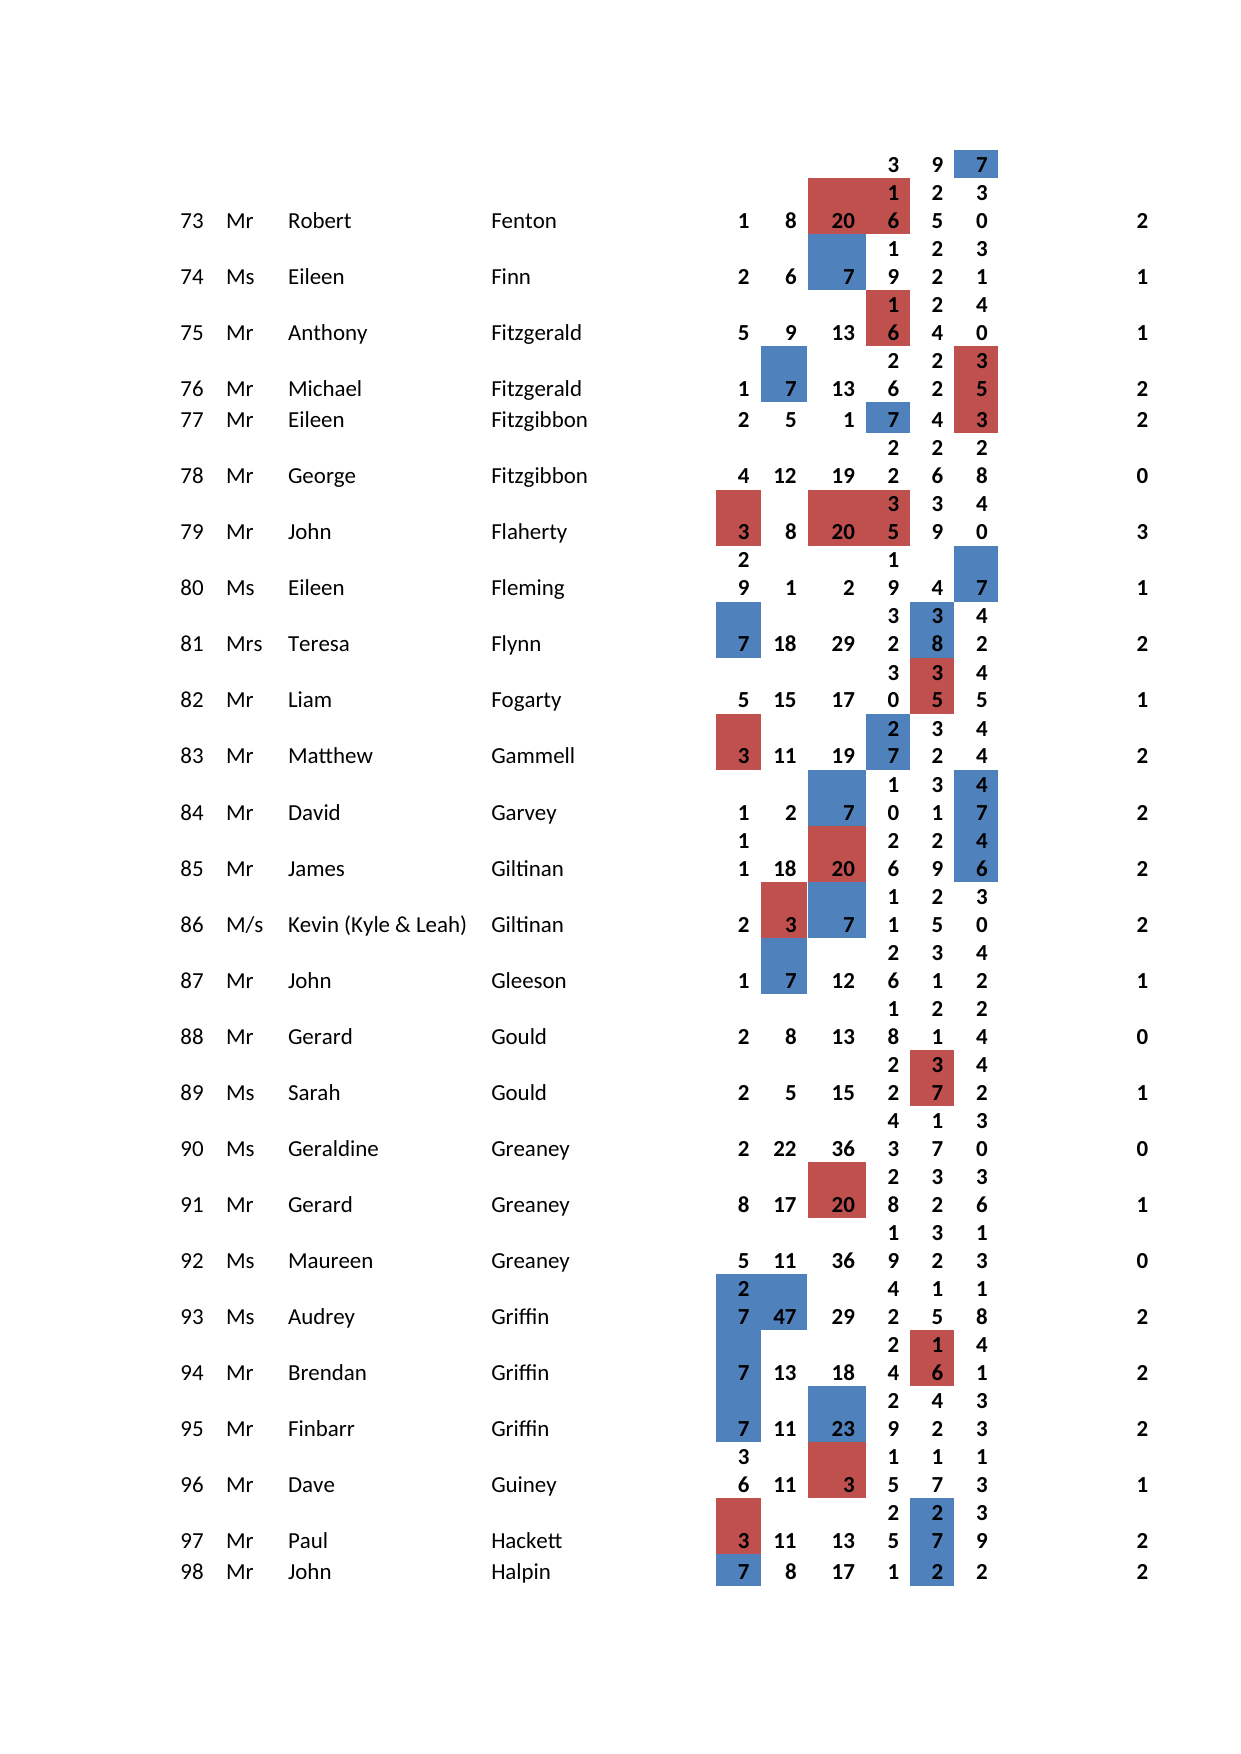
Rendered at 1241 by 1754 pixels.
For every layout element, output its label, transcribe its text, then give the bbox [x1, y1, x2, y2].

table_cell 22 [910, 346, 954, 402]
table_cell 43 [866, 1106, 910, 1162]
table_cell [999, 490, 1086, 546]
table_cell 2 [1086, 346, 1199, 402]
table_cell 73 [160, 178, 214, 234]
table_cell Eileen [277, 546, 480, 602]
table_cell 2 [716, 994, 761, 1050]
table_cell 18 [761, 602, 807, 658]
table_cell 12 [808, 938, 866, 994]
table_cell [999, 1162, 1086, 1218]
table_cell 24 [866, 1330, 910, 1386]
table_cell 36 [808, 1218, 866, 1274]
table_cell 16 [866, 290, 910, 346]
table_cell Anthony [277, 290, 480, 346]
table_cell Matthew [277, 714, 480, 770]
table_cell 1 [716, 938, 761, 994]
table_cell 7 [716, 602, 761, 658]
table_cell 33 [954, 1386, 998, 1442]
table_cell [999, 150, 1086, 178]
table_cell 2 [1086, 714, 1199, 770]
table_cell 27 [910, 1498, 954, 1554]
table_cell 17 [808, 1554, 866, 1586]
table_cell 7 [866, 402, 910, 433]
table_cell Ms [215, 1218, 277, 1274]
table_cell Fenton [480, 178, 716, 234]
table_cell [999, 1386, 1086, 1442]
table_cell Finn [480, 234, 716, 290]
table_cell 16 [866, 178, 910, 234]
table_cell 17 [910, 1442, 954, 1498]
table_cell Teresa [277, 602, 480, 658]
table_cell Maureen [277, 1218, 480, 1274]
table_cell 35 [866, 490, 910, 546]
table_cell 8 [761, 1554, 807, 1586]
table_cell 2 [1086, 1554, 1199, 1586]
table_cell 5 [761, 1050, 807, 1106]
table_cell 2 [954, 1554, 998, 1586]
table_cell 7 [808, 234, 866, 290]
table_cell 19 [866, 1218, 910, 1274]
table_cell Mr [215, 714, 277, 770]
table_cell Griffin [480, 1386, 716, 1442]
table_cell 97 [160, 1498, 214, 1554]
table_cell 2 [1086, 602, 1199, 658]
table_cell 78 [160, 434, 214, 489]
table_cell Robert [277, 178, 480, 234]
table_cell [277, 150, 480, 178]
table_cell [999, 602, 1086, 658]
table_cell 2 [1086, 1330, 1199, 1386]
table_cell 1 [716, 178, 761, 234]
table_cell 47 [761, 1274, 807, 1330]
table_cell Michael [277, 346, 480, 402]
table_cell [1086, 150, 1199, 178]
table_cell 90 [160, 1106, 214, 1162]
table_cell 8 [761, 994, 807, 1050]
table_cell Mr [215, 434, 277, 489]
table_cell Fleming [480, 546, 716, 602]
table_cell [999, 234, 1086, 290]
table_cell 2 [1086, 1386, 1199, 1442]
table_cell 19 [866, 234, 910, 290]
table_cell 6 [761, 234, 807, 290]
table_cell Garvey [480, 770, 716, 826]
table_cell 47 [954, 770, 998, 826]
table_cell John [277, 1554, 480, 1586]
table_cell [999, 994, 1086, 1050]
table_cell Gould [480, 994, 716, 1050]
table_cell Ms [215, 546, 277, 602]
table_cell 1 [1086, 1162, 1199, 1218]
table_cell 1 [1086, 938, 1199, 994]
table_cell [999, 1050, 1086, 1106]
table_cell Dave [277, 1442, 480, 1498]
table_cell M/s [215, 882, 277, 938]
table_cell 3 [866, 150, 910, 178]
table_cell 95 [160, 1386, 214, 1442]
table_cell 5 [716, 1218, 761, 1274]
table_cell 17 [808, 658, 866, 714]
table_cell 20 [808, 178, 866, 234]
table_cell Mr [215, 178, 277, 234]
table_cell 11 [761, 1386, 807, 1442]
table_cell Fitzgibbon [480, 434, 716, 489]
table_cell 31 [910, 770, 954, 826]
table_cell 96 [160, 1442, 214, 1498]
table_cell 1 [1086, 1442, 1199, 1498]
table_cell 9 [910, 150, 954, 178]
table_cell 7 [716, 1554, 761, 1586]
table_cell Mr [215, 1554, 277, 1586]
table_cell 11 [866, 882, 910, 938]
table_cell [999, 770, 1086, 826]
table_cell 11 [761, 1218, 807, 1274]
table_cell 25 [910, 178, 954, 234]
table_cell Fitzgerald [480, 290, 716, 346]
table_cell David [277, 770, 480, 826]
table_cell Greaney [480, 1162, 716, 1218]
table_cell 94 [160, 1330, 214, 1386]
table_cell 83 [160, 714, 214, 770]
table_cell 92 [160, 1218, 214, 1274]
table_cell 17 [910, 1106, 954, 1162]
table_cell 2 [716, 402, 761, 433]
table_cell 1 [716, 346, 761, 402]
table_cell 19 [808, 714, 866, 770]
table_cell [480, 150, 716, 178]
table_cell 87 [160, 938, 214, 994]
table_cell 27 [716, 1274, 761, 1330]
table_cell 2 [716, 882, 761, 938]
table_cell 32 [910, 1218, 954, 1274]
table_cell 22 [866, 1050, 910, 1106]
table_cell 7 [808, 882, 866, 938]
table_cell 11 [761, 1498, 807, 1554]
table_cell Hackett [480, 1498, 716, 1554]
table_cell 42 [866, 1274, 910, 1330]
table_cell 26 [866, 938, 910, 994]
table_cell 13 [954, 1218, 998, 1274]
table_cell 29 [716, 546, 761, 602]
table_cell Ms [215, 1106, 277, 1162]
table_cell [999, 1330, 1086, 1386]
table_cell 93 [160, 1274, 214, 1330]
table_cell 7 [808, 770, 866, 826]
table_cell 19 [808, 434, 866, 489]
table_cell 5 [761, 402, 807, 433]
table_cell 24 [954, 994, 998, 1050]
table_cell [999, 178, 1086, 234]
table_cell Gould [480, 1050, 716, 1106]
table_cell [716, 150, 761, 178]
table_cell 7 [761, 938, 807, 994]
table_cell Audrey [277, 1274, 480, 1330]
table_cell 2 [808, 546, 866, 602]
table_cell 1 [866, 1554, 910, 1586]
table_cell 15 [761, 658, 807, 714]
table_cell 85 [160, 826, 214, 882]
table_cell Flynn [480, 602, 716, 658]
table_cell 3 [716, 490, 761, 546]
table_cell 35 [910, 658, 954, 714]
table_cell 9 [761, 290, 807, 346]
table_cell 91 [160, 1162, 214, 1218]
table_cell 79 [160, 490, 214, 546]
table_cell 2 [716, 234, 761, 290]
table_cell Mr [215, 994, 277, 1050]
table_cell 2 [1086, 402, 1199, 433]
table_cell Gerard [277, 994, 480, 1050]
table_cell 22 [866, 434, 910, 489]
table_cell John [277, 938, 480, 994]
table_cell 15 [910, 1274, 954, 1330]
table_cell [999, 434, 1086, 489]
table_cell Brendan [277, 1330, 480, 1386]
table_cell Greaney [480, 1218, 716, 1274]
table_cell 19 [866, 546, 910, 602]
table_cell Ms [215, 1274, 277, 1330]
table_cell 13 [808, 346, 866, 402]
table_cell 75 [160, 290, 214, 346]
table_cell 1 [1086, 234, 1199, 290]
table_cell 98 [160, 1554, 214, 1586]
table_cell Mr [215, 658, 277, 714]
table_cell 15 [866, 1442, 910, 1498]
table_cell Greaney [480, 1106, 716, 1162]
table_cell 20 [808, 490, 866, 546]
table_cell 42 [954, 602, 998, 658]
table_cell 25 [866, 1498, 910, 1554]
table_cell Mr [215, 1162, 277, 1218]
table_cell [999, 546, 1086, 602]
table_cell 35 [954, 346, 998, 402]
table_cell 29 [808, 602, 866, 658]
table_cell 38 [910, 602, 954, 658]
table_cell 44 [954, 714, 998, 770]
table_cell 22 [910, 234, 954, 290]
table_cell John [277, 490, 480, 546]
table_cell Mr [215, 938, 277, 994]
table_cell Guiney [480, 1442, 716, 1498]
table_cell 13 [761, 1330, 807, 1386]
table_cell 1 [761, 546, 807, 602]
table_cell Eileen [277, 402, 480, 433]
table_cell 20 [808, 826, 866, 882]
table_cell 3 [761, 882, 807, 938]
table_cell 80 [160, 546, 214, 602]
table_cell 81 [160, 602, 214, 658]
table_cell [999, 1106, 1086, 1162]
table_cell 3 [716, 1498, 761, 1554]
table_cell 2 [1086, 882, 1199, 938]
table_cell 18 [866, 994, 910, 1050]
table_cell 1 [1086, 658, 1199, 714]
table_cell 8 [761, 490, 807, 546]
table_cell 16 [910, 1330, 954, 1386]
table_cell Mr [215, 1330, 277, 1386]
table_cell Flaherty [480, 490, 716, 546]
table_cell 42 [910, 1386, 954, 1442]
table_cell 42 [954, 1050, 998, 1106]
table_cell [160, 150, 214, 178]
table_cell [808, 150, 866, 178]
table_cell 30 [954, 178, 998, 234]
table_cell 2 [1086, 1498, 1199, 1554]
table_cell [999, 290, 1086, 346]
table_cell 26 [866, 826, 910, 882]
table_cell 32 [866, 602, 910, 658]
table_cell 0 [1086, 994, 1199, 1050]
table_cell Eileen [277, 234, 480, 290]
table_cell 15 [808, 1050, 866, 1106]
table_cell Mr [215, 402, 277, 433]
table_cell 30 [866, 658, 910, 714]
table_cell 23 [808, 1386, 866, 1442]
table_cell 27 [866, 714, 910, 770]
table_cell 2 [761, 770, 807, 826]
table_cell 11 [761, 1442, 807, 1498]
table_cell Giltinan [480, 882, 716, 938]
table_cell 2 [1086, 1274, 1199, 1330]
table_cell 2 [1086, 770, 1199, 826]
table_cell Halpin [480, 1554, 716, 1586]
table_cell [999, 882, 1086, 938]
table_cell 26 [910, 434, 954, 489]
table_cell George [277, 434, 480, 489]
table_cell 76 [160, 346, 214, 402]
table_cell 30 [954, 882, 998, 938]
table_cell 7 [954, 546, 998, 602]
table_cell [999, 1274, 1086, 1330]
table_cell 2 [716, 1106, 761, 1162]
table_cell Giltinan [480, 826, 716, 882]
table_cell [999, 658, 1086, 714]
table_cell Sarah [277, 1050, 480, 1106]
table_cell Griffin [480, 1274, 716, 1330]
table_cell 8 [716, 1162, 761, 1218]
table_cell Ms [215, 1050, 277, 1106]
table_cell Fogarty [480, 658, 716, 714]
table_cell Mr [215, 770, 277, 826]
table_cell 7 [716, 1330, 761, 1386]
table_cell 7 [761, 346, 807, 402]
table_cell 45 [954, 658, 998, 714]
table_cell Paul [277, 1498, 480, 1554]
table_cell 18 [954, 1274, 998, 1330]
table_cell [999, 938, 1086, 994]
table_cell Gerard [277, 1162, 480, 1218]
table_cell 20 [808, 1162, 866, 1218]
table_cell 3 [716, 714, 761, 770]
table_cell 7 [716, 1386, 761, 1442]
table_cell Gleeson [480, 938, 716, 994]
table_cell 3 [808, 1442, 866, 1498]
table_cell [999, 1554, 1086, 1586]
table_cell 1 [808, 402, 866, 433]
table_cell 3 [954, 402, 998, 433]
table_cell 26 [866, 346, 910, 402]
table_cell 77 [160, 402, 214, 433]
table_cell 0 [1086, 434, 1199, 489]
table_cell 17 [761, 1162, 807, 1218]
table_cell 41 [954, 1330, 998, 1386]
table_cell 37 [910, 1050, 954, 1106]
table_cell 30 [954, 1106, 998, 1162]
table_cell Ms [215, 234, 277, 290]
table_cell 22 [761, 1106, 807, 1162]
table_cell 1 [1086, 546, 1199, 602]
table_cell 82 [160, 658, 214, 714]
table_cell [999, 402, 1086, 433]
table_cell 29 [808, 1274, 866, 1330]
table_cell 31 [910, 938, 954, 994]
table_cell [999, 1442, 1086, 1498]
table_cell 13 [954, 1442, 998, 1498]
table_cell 40 [954, 290, 998, 346]
table_cell 32 [910, 714, 954, 770]
table_cell 13 [808, 994, 866, 1050]
table_cell 39 [910, 490, 954, 546]
table_cell 13 [808, 1498, 866, 1554]
table_cell 2 [910, 1554, 954, 1586]
table_cell [999, 714, 1086, 770]
table_cell 86 [160, 882, 214, 938]
table_cell 1 [1086, 290, 1199, 346]
table_cell 74 [160, 234, 214, 290]
table_cell 40 [954, 490, 998, 546]
table_cell [999, 1218, 1086, 1274]
table_cell Finbarr [277, 1386, 480, 1442]
table_cell Mr [215, 490, 277, 546]
table_cell 5 [716, 290, 761, 346]
table_cell 4 [910, 402, 954, 433]
table_cell [999, 826, 1086, 882]
table_cell 36 [954, 1162, 998, 1218]
table_cell 36 [808, 1106, 866, 1162]
table_cell 18 [808, 1330, 866, 1386]
table_cell 39 [954, 1498, 998, 1554]
table_cell Mr [215, 1386, 277, 1442]
table_cell 32 [910, 1162, 954, 1218]
table_cell 0 [1086, 1218, 1199, 1274]
table_cell 36 [716, 1442, 761, 1498]
table_cell Mr [215, 290, 277, 346]
table_cell Geraldine [277, 1106, 480, 1162]
table_cell Fitzgibbon [480, 402, 716, 433]
table_cell 42 [954, 938, 998, 994]
table_cell Gammell [480, 714, 716, 770]
table_cell 12 [761, 434, 807, 489]
table_cell [215, 150, 277, 178]
table_cell 84 [160, 770, 214, 826]
table_cell 13 [808, 290, 866, 346]
table_cell Griffin [480, 1330, 716, 1386]
table_cell 4 [910, 546, 954, 602]
table_cell 5 [716, 658, 761, 714]
table_cell 1 [1086, 1050, 1199, 1106]
table_cell Fitzgerald [480, 346, 716, 402]
table_cell 29 [866, 1386, 910, 1442]
table_cell 2 [1086, 178, 1199, 234]
table_cell 31 [954, 234, 998, 290]
table_cell Mr [215, 1442, 277, 1498]
table_cell 3 [1086, 490, 1199, 546]
table_cell 1 [716, 770, 761, 826]
table_cell 4 [716, 434, 761, 489]
table_cell 10 [866, 770, 910, 826]
table_cell 8 [761, 178, 807, 234]
table_cell 11 [716, 826, 761, 882]
table_cell Liam [277, 658, 480, 714]
table_cell James [277, 826, 480, 882]
table_cell 24 [910, 290, 954, 346]
table_cell [761, 150, 807, 178]
table_cell Mr [215, 1498, 277, 1554]
table_cell 29 [910, 826, 954, 882]
table_cell Mr [215, 346, 277, 402]
table_cell 7 [954, 150, 998, 178]
table_cell 2 [716, 1050, 761, 1106]
table_cell 89 [160, 1050, 214, 1106]
table_cell 21 [910, 994, 954, 1050]
table_cell 0 [1086, 1106, 1199, 1162]
table_cell Kevin (Kyle & Leah) [277, 882, 480, 938]
table_cell 2 [1086, 826, 1199, 882]
table_cell 25 [910, 882, 954, 938]
table_cell 28 [954, 434, 998, 489]
table_cell [999, 1498, 1086, 1554]
table_cell Mrs [215, 602, 277, 658]
table_cell 88 [160, 994, 214, 1050]
table_cell [999, 346, 1086, 402]
table_cell 18 [761, 826, 807, 882]
table_cell 11 [761, 714, 807, 770]
table_cell 28 [866, 1162, 910, 1218]
table_cell Mr [215, 826, 277, 882]
table_cell 46 [954, 826, 998, 882]
